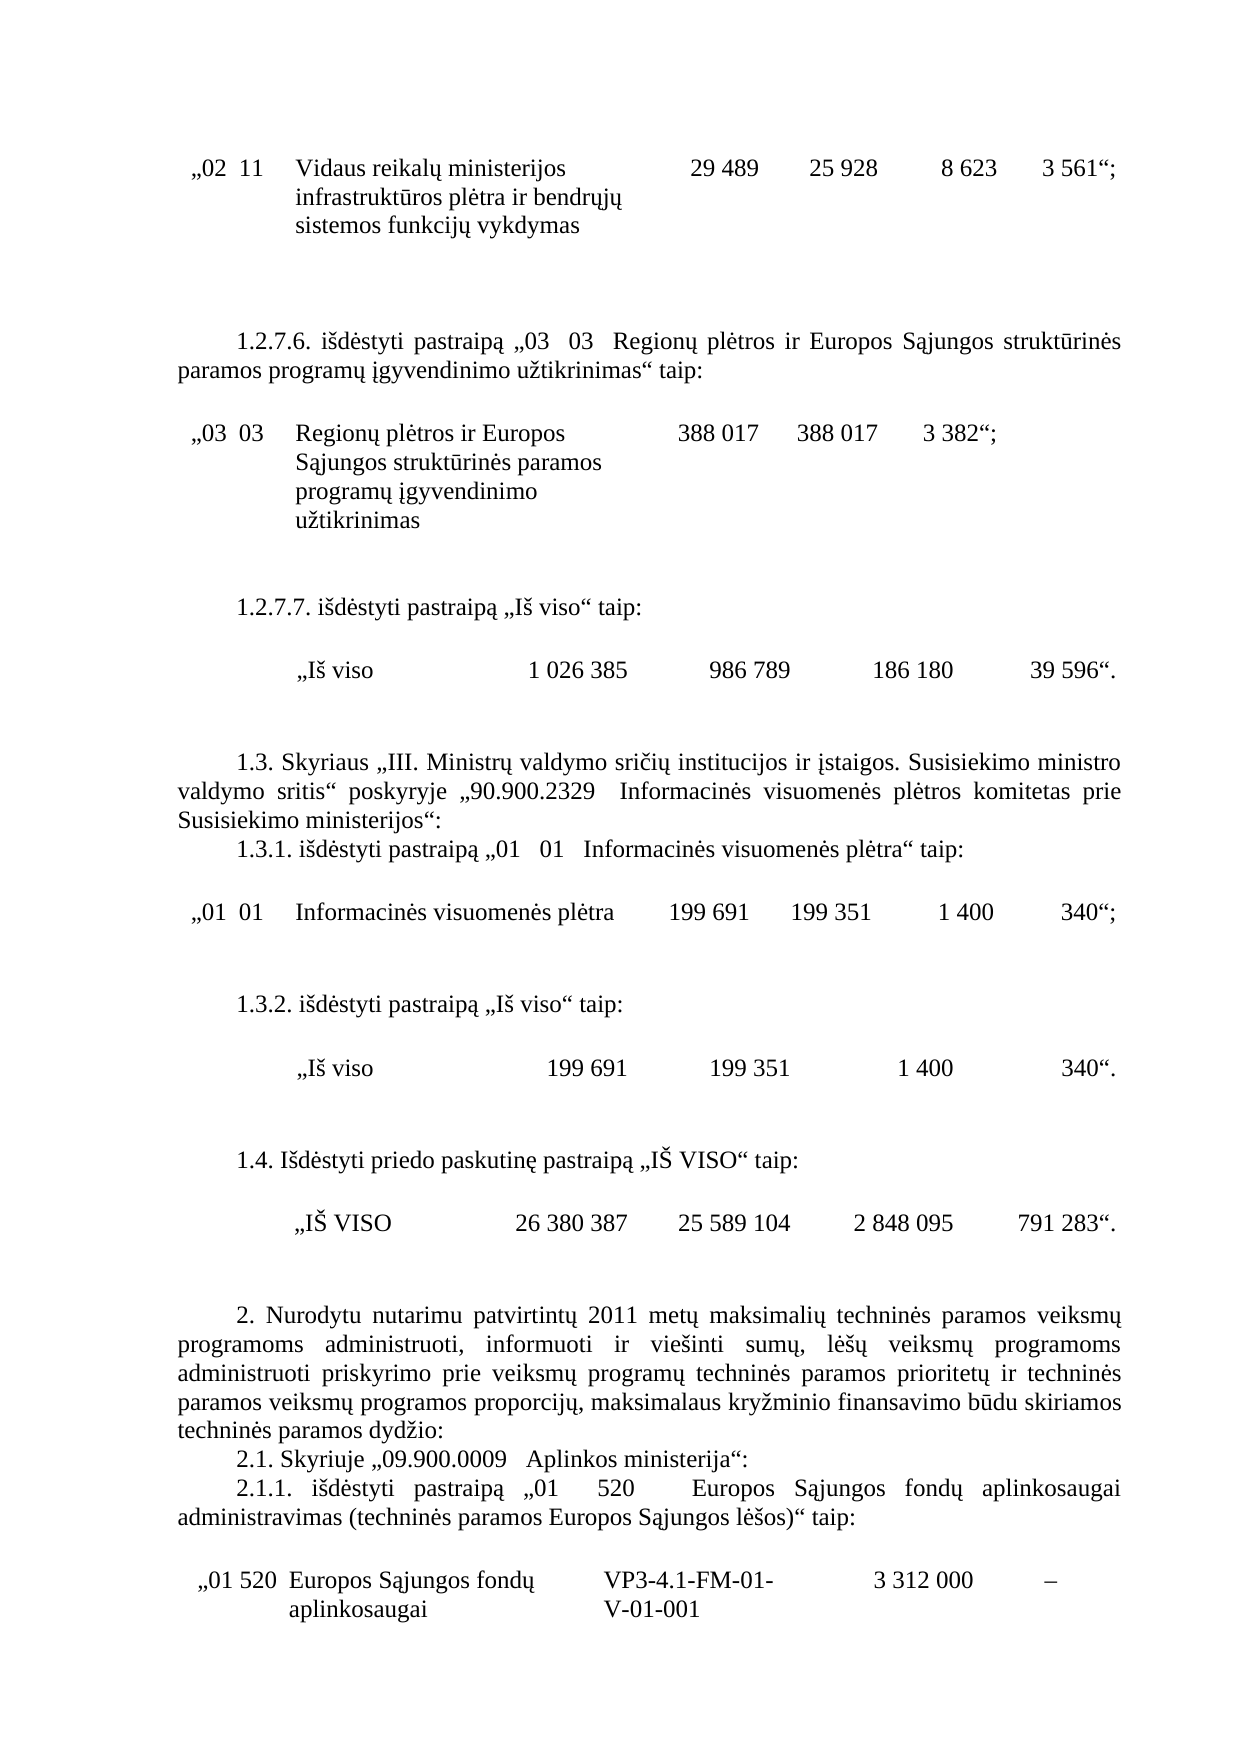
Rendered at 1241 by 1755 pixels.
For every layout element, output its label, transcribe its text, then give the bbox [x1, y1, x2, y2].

table_header 11 [233, 147, 289, 216]
table_header „02 [177, 147, 233, 216]
text 1.3.1. išdėstyti pastraipą „01 01 Informacinės visuomenės plėtra“ taip: [177, 834, 1122, 862]
text 1.3. Skyriaus „III. Ministrų valdymo sričių institucijos ir įstaigos. Susisiekimo ministro valdymo sritis“ poskyryje „90.900.2329 Informacinės visuomenės plėtros komitetas prie Susisiekimo ministerijos“: [177, 747, 1122, 834]
table_header [177, 1047, 233, 1116]
table_header „01 [177, 891, 233, 961]
table_header 8 623 [884, 147, 1003, 216]
table_header „03 [177, 413, 233, 482]
table_cell [884, 482, 1003, 522]
text 2.1.1. išdėstyti pastraipą „01 520 Europos Sąjungos fondų aplinkosaugai administravimas (techninės paramos Europos Sąjungos lėšos)“ taip: [177, 1473, 1122, 1531]
table_header Vidaus reikalų ministerijos infrastruktūros plėtra ir bendrųjų sistemos funkcijų vykdymas [289, 147, 646, 297]
table_cell [177, 216, 233, 257]
table_cell [646, 216, 765, 257]
table_cell [765, 482, 884, 522]
table_header 791 283“. [959, 1203, 1122, 1272]
text 1.2.7.6. išdėstyti pastraipą „03 03 Regionų plėtros ir Europos Sąjungos struktūrinės paramos programų įgyvendinimo užtikrinimas“ taip: [177, 326, 1122, 384]
table_header 25 928 [765, 147, 884, 216]
table_header „01 520 [177, 1559, 283, 1629]
table_header 388 017 [646, 413, 765, 482]
text 2.1. Skyriuje „09.900.0009 Aplinkos ministerija“: [177, 1444, 1122, 1473]
table_header 03 [233, 413, 289, 482]
text 1.4. Išdėstyti priedo paskutinę pastraipą „IŠ VISO“ taip: [177, 1145, 1122, 1174]
table_header Regionų plėtros ir Europos Sąjungos struktūrinės paramos programų įgyvendinimo užtikrinimas [289, 413, 646, 563]
table_header 199 351 [755, 891, 877, 961]
table_cell [765, 216, 884, 257]
table_cell [1003, 482, 1122, 522]
table_cell [233, 216, 289, 257]
table_header 199 351 [634, 1047, 796, 1116]
table_cell [646, 482, 765, 522]
table_header [233, 649, 291, 719]
table_cell [233, 482, 289, 522]
table_header „Iš viso [291, 1047, 471, 1116]
table_header [1003, 413, 1122, 482]
table_header „IŠ VISO [288, 1203, 471, 1272]
table_cell [177, 523, 233, 563]
table_cell [884, 216, 1003, 257]
table_cell [1003, 523, 1122, 563]
table_header VP3-4.1-FM-01-V-01-001 [598, 1559, 800, 1629]
table_header 986 789 [634, 649, 796, 719]
table_header 3 382“; [884, 413, 1003, 482]
table_cell [765, 523, 884, 563]
table_cell [177, 257, 233, 297]
table_header 29 489 [646, 147, 765, 216]
table_cell [233, 523, 289, 563]
table_header 340“. [959, 1047, 1122, 1116]
table_header [177, 649, 233, 719]
table_header 1 400 [878, 891, 1000, 961]
table_header [177, 1203, 232, 1272]
table_cell [1003, 257, 1122, 297]
table_header 1 026 385 [471, 649, 633, 719]
table_header 199 691 [633, 891, 755, 961]
table_cell [646, 523, 765, 563]
table_header 388 017 [765, 413, 884, 482]
table_cell [177, 482, 233, 522]
table_cell [884, 523, 1003, 563]
table_header 26 380 387 [471, 1203, 633, 1272]
table_header 39 596“. [959, 649, 1122, 719]
table_header [233, 1047, 291, 1116]
table_header „Iš viso [291, 649, 471, 719]
table_cell [646, 257, 765, 297]
table_header 199 691 [471, 1047, 633, 1116]
table_cell [1003, 216, 1122, 257]
text 1.2.7.7. išdėstyti pastraipą „Iš viso“ taip: [177, 592, 1122, 621]
table_header 3 312 000 [800, 1559, 979, 1629]
table_header Europos Sąjungos fondų aplinkosaugai [283, 1559, 597, 1629]
table_header – [979, 1559, 1122, 1629]
table_cell [884, 257, 1003, 297]
table_header [232, 1203, 288, 1272]
text 1.3.2. išdėstyti pastraipą „Iš viso“ taip: [177, 989, 1122, 1018]
table_cell [765, 257, 884, 297]
table_header 1 400 [796, 1047, 959, 1116]
table_cell [233, 257, 289, 297]
table_header 340“; [1000, 891, 1122, 961]
table_header 25 589 104 [634, 1203, 796, 1272]
table_header Informacinės visuomenės plėtra [289, 891, 633, 961]
table_header 2 848 095 [796, 1203, 959, 1272]
table_header 01 [233, 891, 289, 961]
table_header 3 561“; [1003, 147, 1122, 216]
table_header 186 180 [796, 649, 959, 719]
text 2. Nurodytu nutarimu patvirtintų 2011 metų maksimalių techninės paramos veiksmų programoms administruoti, informuoti ir viešinti sumų, lėšų veiksmų programoms administruoti priskyrimo prie veiksmų programų techninės paramos prioritetų ir techninės paramos veiksmų programos proporcijų, maksimalaus kryžminio finansavimo būdu skiriamos techninės paramos dydžio: [177, 1301, 1122, 1444]
